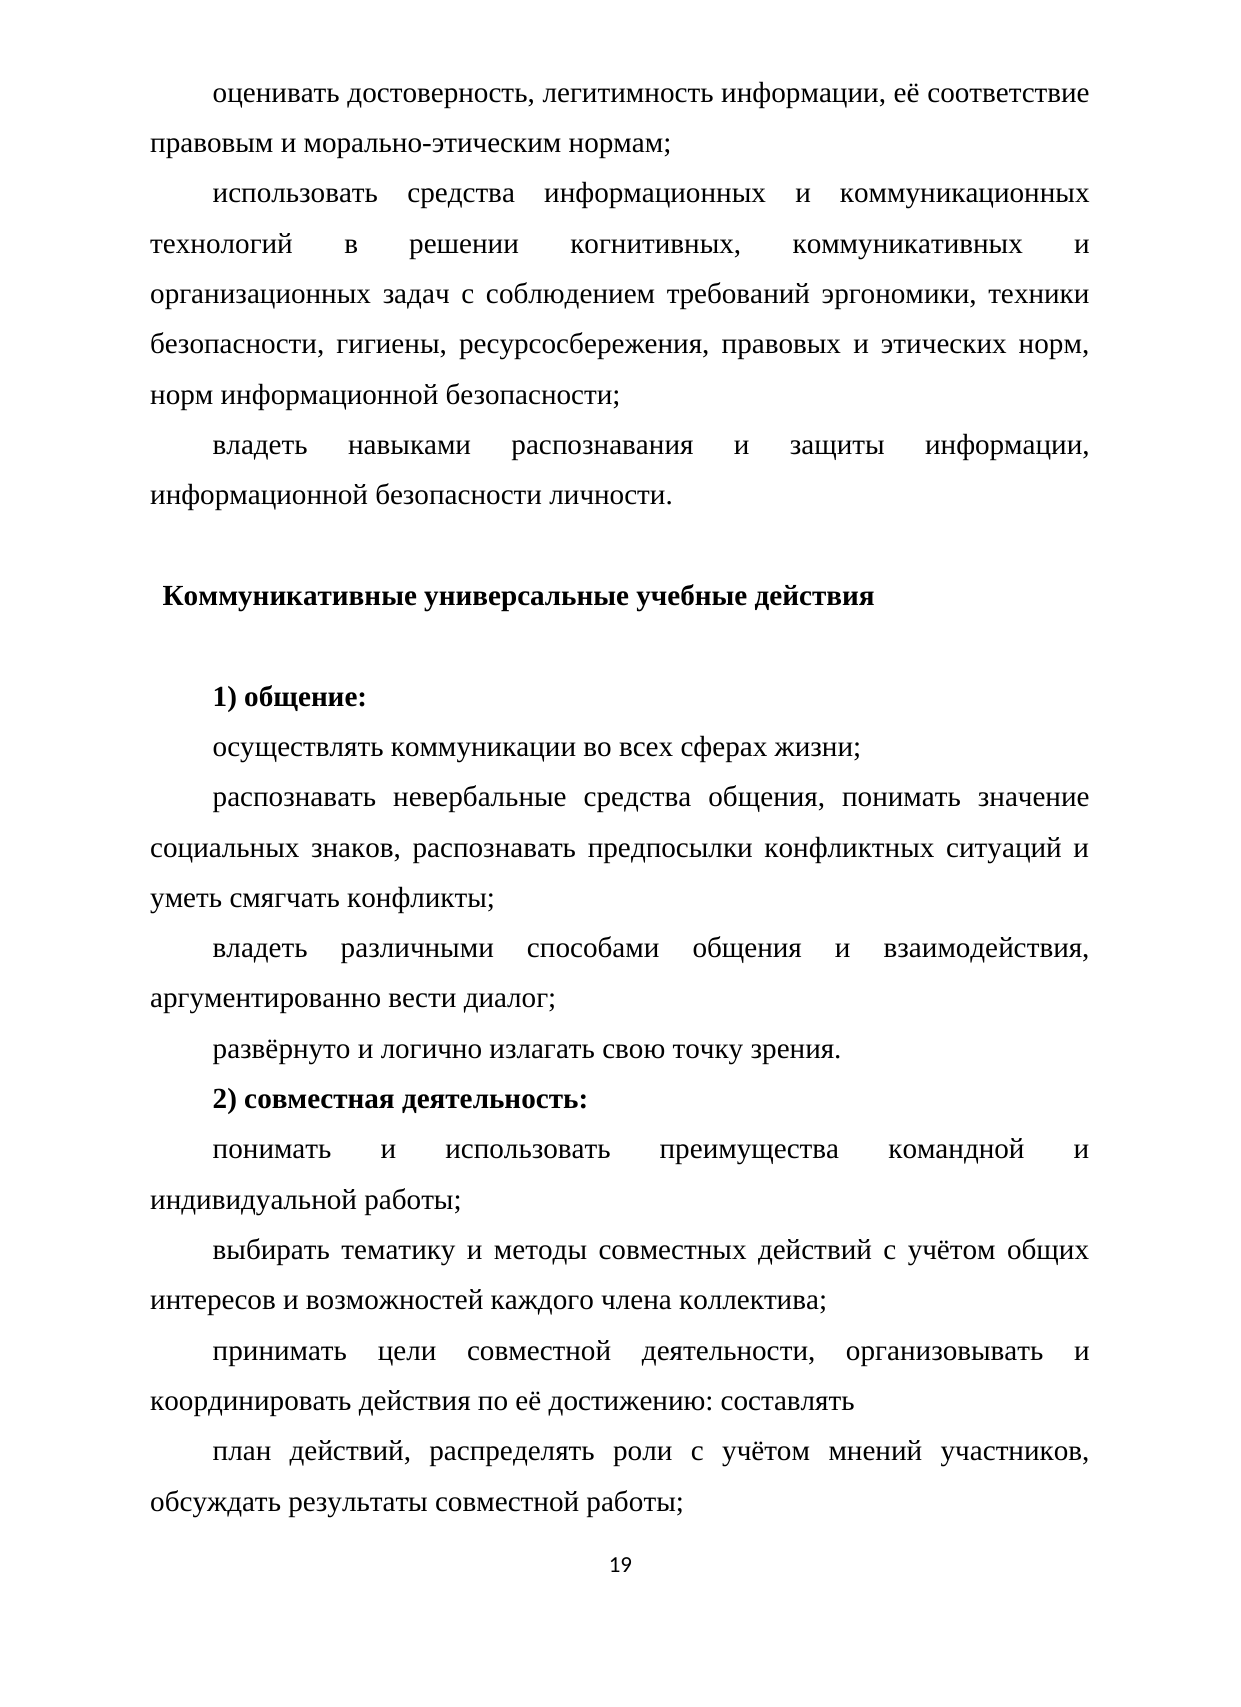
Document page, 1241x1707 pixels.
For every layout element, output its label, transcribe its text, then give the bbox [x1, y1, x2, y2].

text оценивать достоверность, легитимность информации, её соответствие правовым и морально-этическим нормам; [150, 75, 1090, 159]
text план действий, распределять роли с учётом мнений участников, обсуждать результаты совместной работы; [150, 1433, 1090, 1517]
text владеть навыками распознавания и защиты информации, информационной безопасности личности. [150, 427, 1090, 511]
text Коммуникативные универсальные учебные действия [162, 578, 1090, 612]
text 2) совместная деятельность: [150, 1081, 1090, 1115]
text понимать и использовать преимущества командной и индивидуальной работы; [150, 1132, 1090, 1215]
text использовать средства информационных и коммуникационных технологий в решении когнитивных, коммуникативных и организационных задач с соблюдением требований эргономики, техники безопасности, гигиены, ресурсосбережения, правовых и этических норм, норм информационной безопасности; [150, 176, 1090, 410]
text распознавать невербальные средства общения, понимать значение социальных знаков, распознавать предпосылки конфликтных ситуаций и уметь смягчать конфликты; [150, 779, 1090, 913]
text 1) общение: [150, 679, 1090, 712]
text осуществлять коммуникации во всех сферах жизни; [150, 729, 1090, 763]
text выбирать тематику и методы совместных действий с учётом общих интересов и возможностей каждого члена коллектива; [150, 1232, 1090, 1316]
text владеть различными способами общения и взаимодействия, аргументированно вести диалог; [150, 930, 1090, 1014]
text развёрнуто и логично излагать свою точку зрения. [150, 1031, 1090, 1064]
text принимать цели совместной деятельности, организовывать и координировать действия по её достижению: составлять [150, 1333, 1090, 1417]
